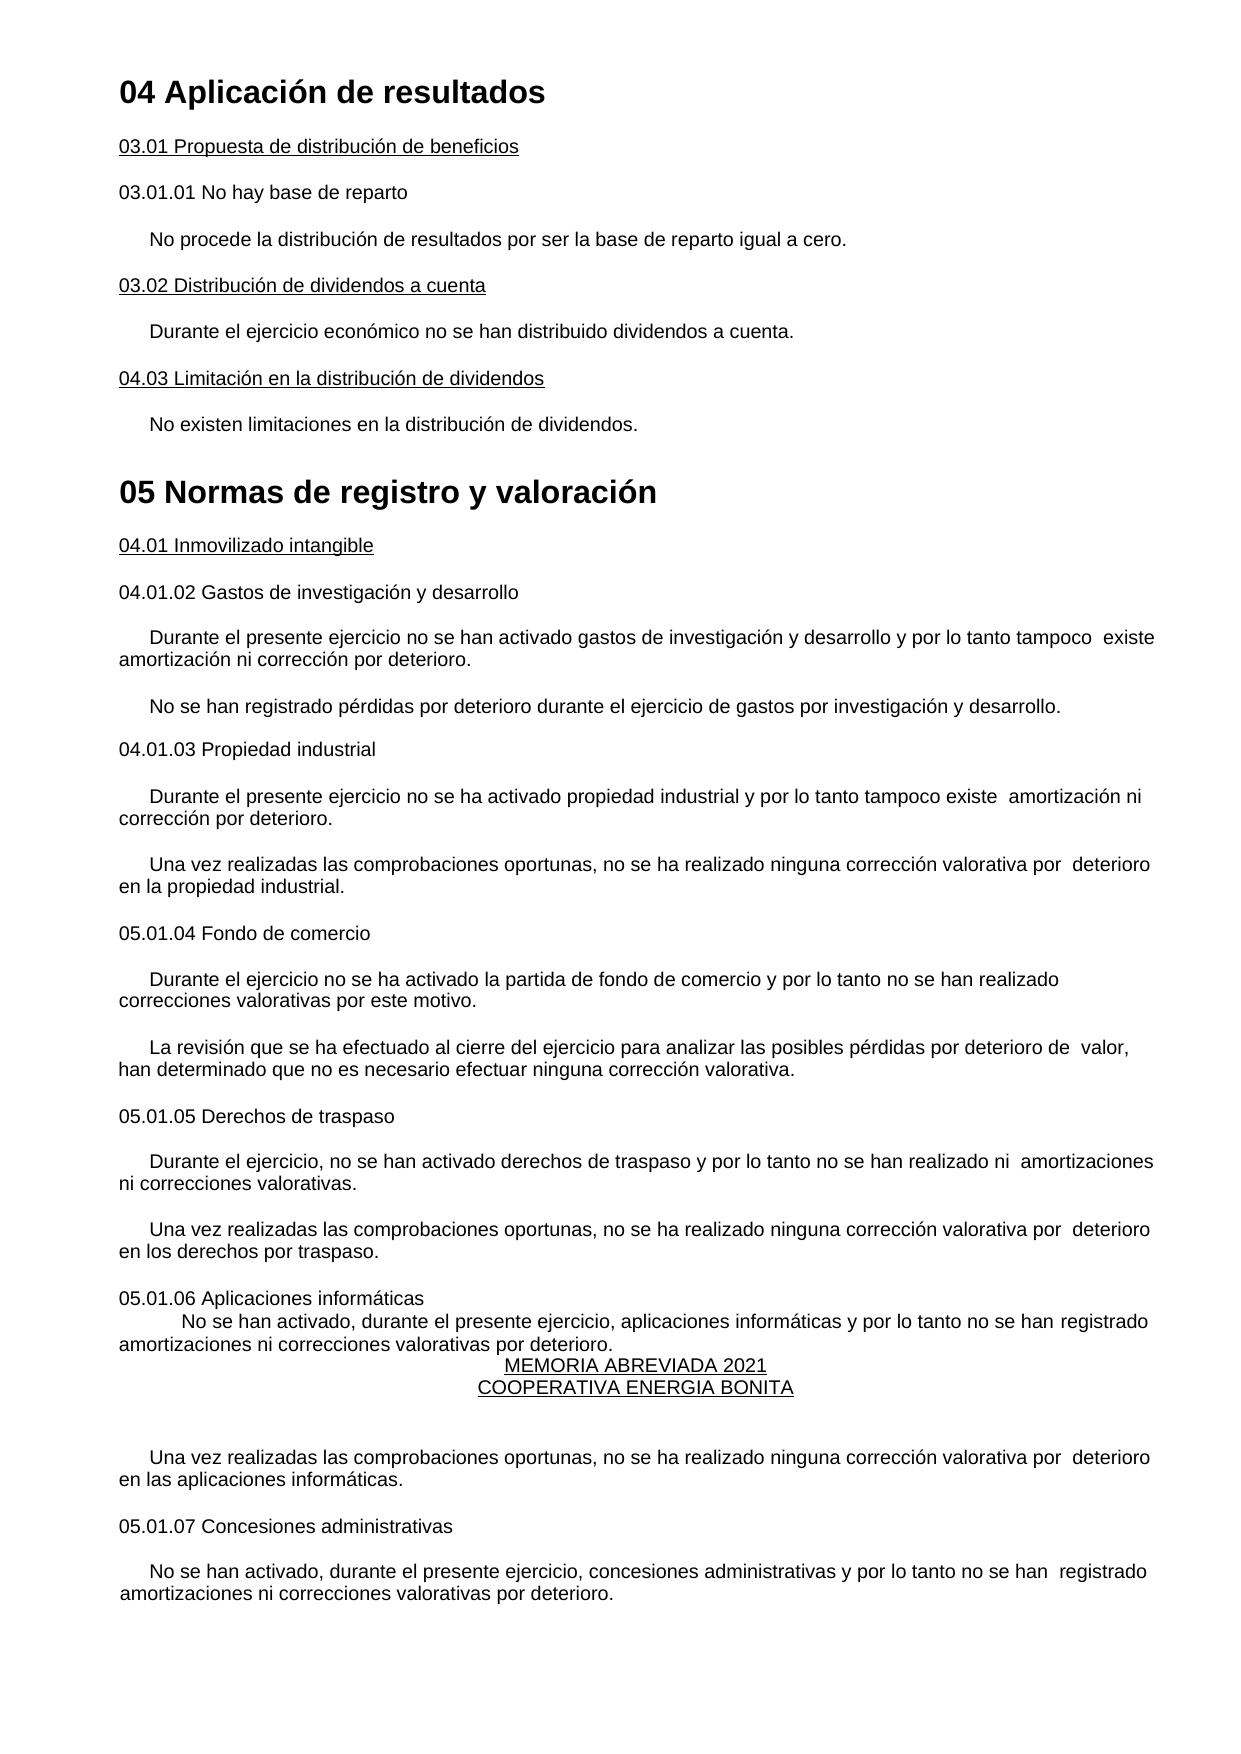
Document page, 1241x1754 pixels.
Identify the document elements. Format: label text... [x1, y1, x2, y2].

text 04.03 Limitación en la distribución de dividendos [119, 367, 1158, 389]
text 03.02 Distribución de dividendos a cuenta [119, 274, 1158, 297]
text MEMORIA ABREVIADA 2021 COOPERATIVA ENERGIA BONITA [469, 1355, 802, 1399]
text 04.01 Inmovilizado intangible [119, 534, 1158, 557]
text Durante el ejercicio no se ha activado la partida de fondo de comercio y por lo tanto no se han realizado correcciones valorativas por este motivo. [119, 969, 1157, 1012]
text 04 Aplicación de resultados [119, 74, 1158, 111]
text 03.01.01 No hay base de reparto [119, 181, 1158, 204]
text 04.01.02 Gastos de investigación y desarrollo [119, 581, 1158, 603]
text Durante el ejercicio económico no se han distribuido dividendos a cuenta. [149, 320, 1158, 343]
text 05.01.07 Concesiones administrativas [119, 1515, 1158, 1538]
text 05.01.06 Aplicaciones informáticas No se han activado, durante el presente ejercicio, aplicaciones informáticas y por lo tanto no se han registrado amortizaciones ni correcciones valorativas por deterioro. [119, 1287, 1158, 1355]
text Durante el presente ejercicio no se han activado gastos de investigación y desarrollo y por lo tanto tampoco existe amortización ni corrección por deterioro. [119, 627, 1157, 670]
text No se han activado, durante el presente ejercicio, concesiones administrativas y por lo tanto no se han registrado amortizaciones ni correcciones valorativas por deterioro. [119, 1561, 1157, 1605]
text Una vez realizadas las comprobaciones oportunas, no se ha realizado ninguna corrección valorativa por deterioro en las aplicaciones informáticas. [119, 1447, 1157, 1491]
text Una vez realizadas las comprobaciones oportunas, no se ha realizado ninguna corrección valorativa por deterioro en la propiedad industrial. [119, 854, 1157, 898]
text Una vez realizadas las comprobaciones oportunas, no se ha realizado ninguna corrección valorativa por deterioro en los derechos por traspaso. [119, 1219, 1157, 1263]
text 05.01.05 Derechos de traspaso [119, 1105, 1158, 1127]
text Durante el presente ejercicio no se ha activado propiedad industrial y por lo tanto tampoco existe amortización ni corrección por deterioro. [119, 786, 1157, 830]
text 05 Normas de registro y valoración [119, 473, 1158, 510]
text La revisión que se ha efectuado al cierre del ejercicio para analizar las posibles pérdidas por deterioro de valor, han determinado que no es necesario efectuar ninguna corrección valorativa. [118, 1037, 1158, 1080]
text Durante el ejercicio, no se han activado derechos de traspaso y por lo tanto no se han realizado ni amortizaciones ni correcciones valorativas. [119, 1151, 1157, 1194]
text No existen limitaciones en la distribución de dividendos. [149, 413, 1158, 436]
text 05.01.04 Fondo de comercio [119, 922, 1158, 945]
text 03.01 Propuesta de distribución de beneficios [119, 135, 1158, 158]
text No se han registrado pérdidas por deterioro durante el ejercicio de gastos por investigación y desarrollo. 04.01.03 Propiedad industrial [119, 695, 1109, 761]
text No procede la distribución de resultados por ser la base de reparto igual a cero. [149, 227, 1158, 250]
